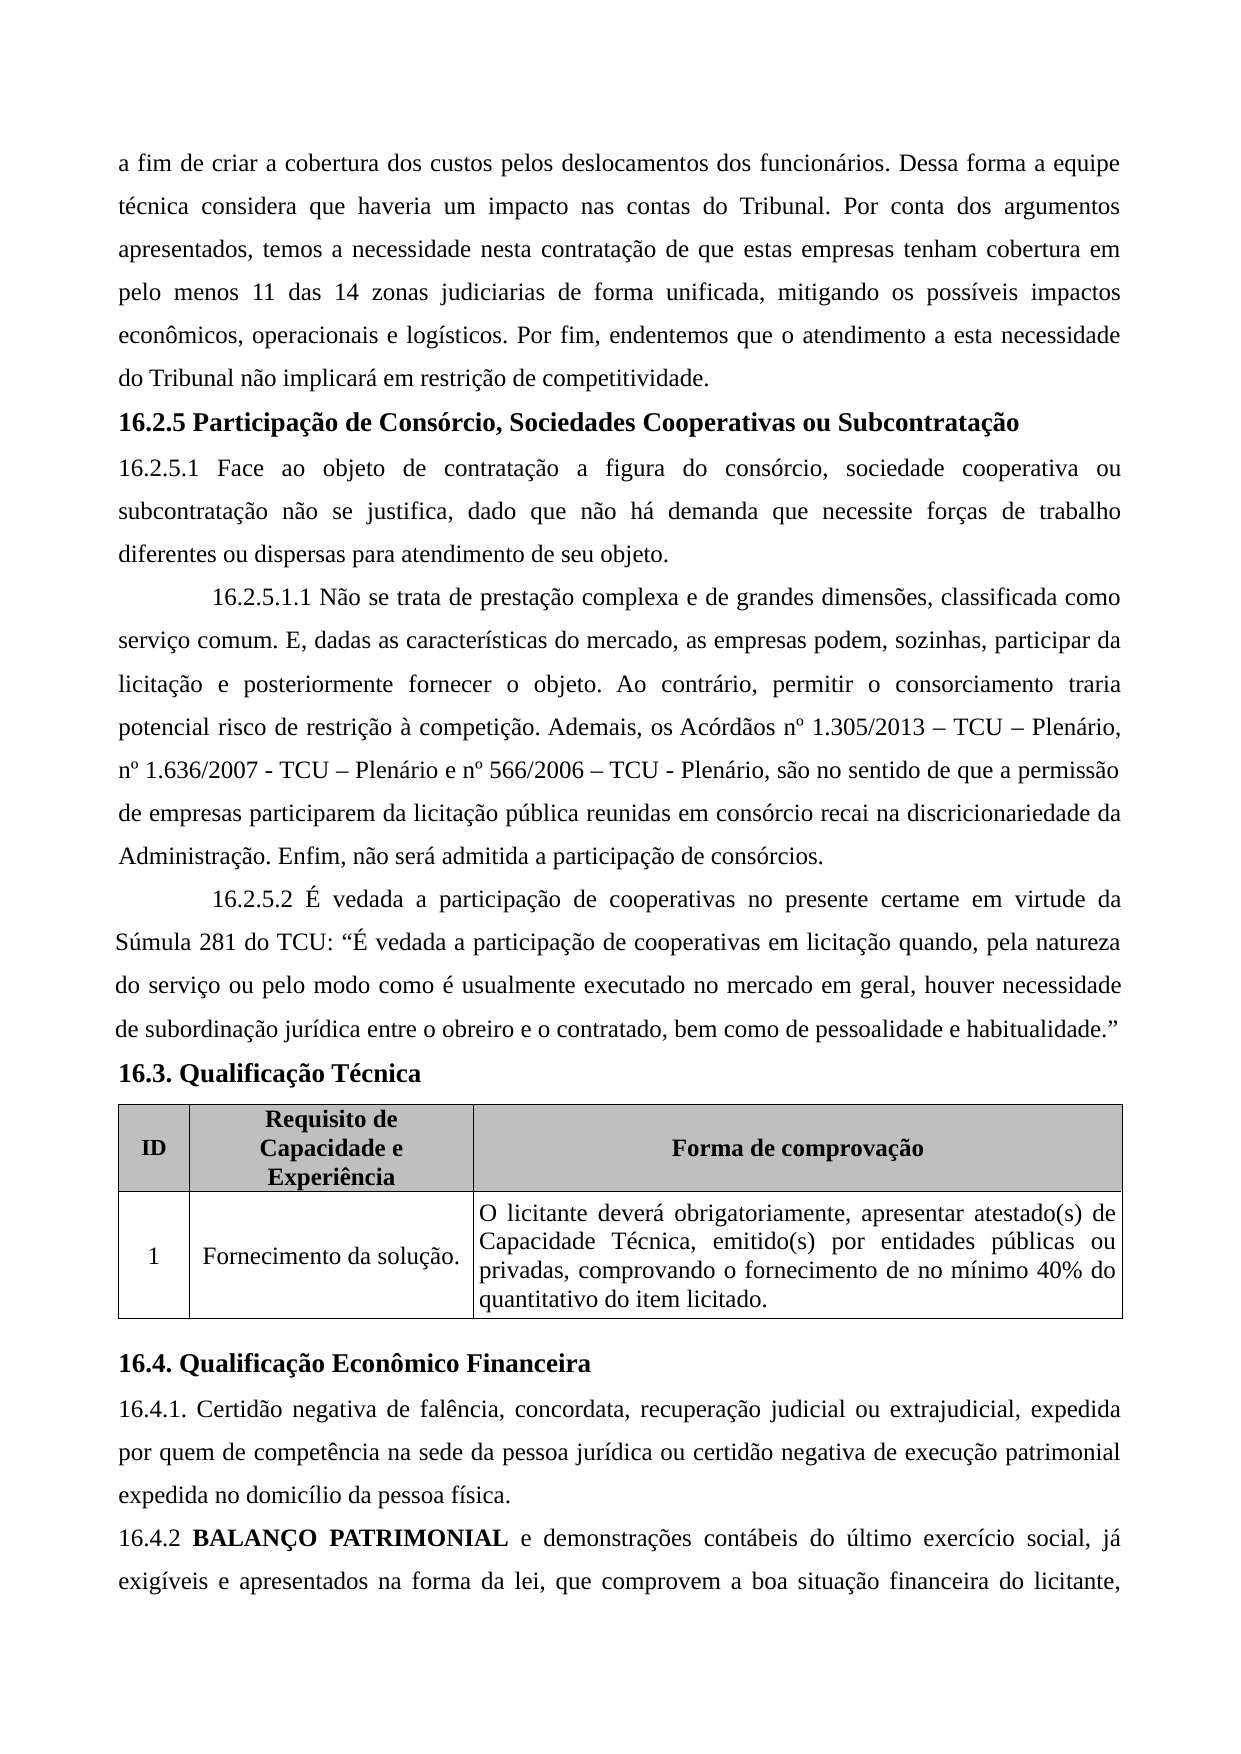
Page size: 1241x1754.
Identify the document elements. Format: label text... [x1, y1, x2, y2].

text a fim de criar a cobertura dos custos pelos deslocamentos dos funcionários. Dessa forma a equipe técnica considera que haveria um impacto nas contas do Tribunal. Por conta dos argumentos apresentados, temos a necessidade nesta contratação de que estas empresas tenham cobertura em pelo menos 11 das 14 zonas judiciarias de forma unificada, mitigando os possíveis impactos econômicos, operacionais e logísticos. Por fim, endentemos que o atendimento a esta necessidade do Tribunal não implicará em restrição de competitividade. [118, 148, 1122, 392]
text 16.2.5.2 É vedada a participação de cooperativas no presente certame em virtude da Súmula 281 do TCU: “É vedada a participação de cooperativas em licitação quando, pela natureza do serviço ou pelo modo como é usualmente executado no mercado em geral, houver necessidade de subordinação jurídica entre o obreiro e o contratado, bem como de pessoalidade e habitualidade.” [115, 884, 1122, 1042]
table_header Forma de comprovação [474, 1105, 1122, 1191]
table_cell 1 [119, 1192, 189, 1318]
text 16.3. Qualificação Técnica [118, 1057, 1122, 1088]
table_header ID [119, 1105, 189, 1191]
text 16.4.2 BALANÇO PATRIMONIAL e demonstrações contábeis do último exercício social, já exigíveis e apresentados na forma da lei, que comprovem a boa situação financeira do licitante, [118, 1523, 1122, 1595]
text 16.2.5.1 Face ao objeto de contratação a figura do consórcio, sociedade cooperativa ou subcontratação não se justifica, dado que não há demanda que necessite forças de trabalho diferentes ou dispersas para atendimento de seu objeto. [118, 453, 1122, 568]
table_cell O licitante deverá obrigatoriamente, apresentar atestado(s) de Capacidade Técnica, emitido(s) por entidades públicas ou privadas, comprovando o fornecimento de no mínimo 40% do quantitativo do item licitado. [474, 1191, 1122, 1318]
text 16.4. Qualificação Econômico Financeira [118, 1347, 1122, 1378]
table_cell Fornecimento da solução. [190, 1192, 473, 1318]
text 16.4.1. Certidão negativa de falência, concordata, recuperação judicial ou extrajudicial, expedida por quem de competência na sede da pessoa jurídica ou certidão negativa de execução patrimonial expedida no domicílio da pessoa física. [118, 1394, 1122, 1509]
text 16.2.5.1.1 Não se trata de prestação complexa e de grandes dimensões, classificada como serviço comum. E, dadas as características do mercado, as empresas podem, sozinhas, participar da licitação e posteriormente fornecer o objeto. Ao contrário, permitir o consorciamento traria potencial risco de restrição à competição. Ademais, os Acórdãos nº 1.305/2013 – TCU – Plenário, nº 1.636/2007 - TCU – Plenário e nº 566/2006 – TCU - Plenário, são no sentido de que a permissão de empresas participarem da licitação pública reunidas em consórcio recai na discricionariedade da Administração. Enfim, não será admitida a participação de consórcios. [118, 582, 1122, 870]
text 16.2.5 Participação de Consórcio, Sociedades Cooperativas ou Subcontratação [118, 406, 1122, 438]
table_header Requisito de Capacidade e Experiência [190, 1105, 473, 1191]
